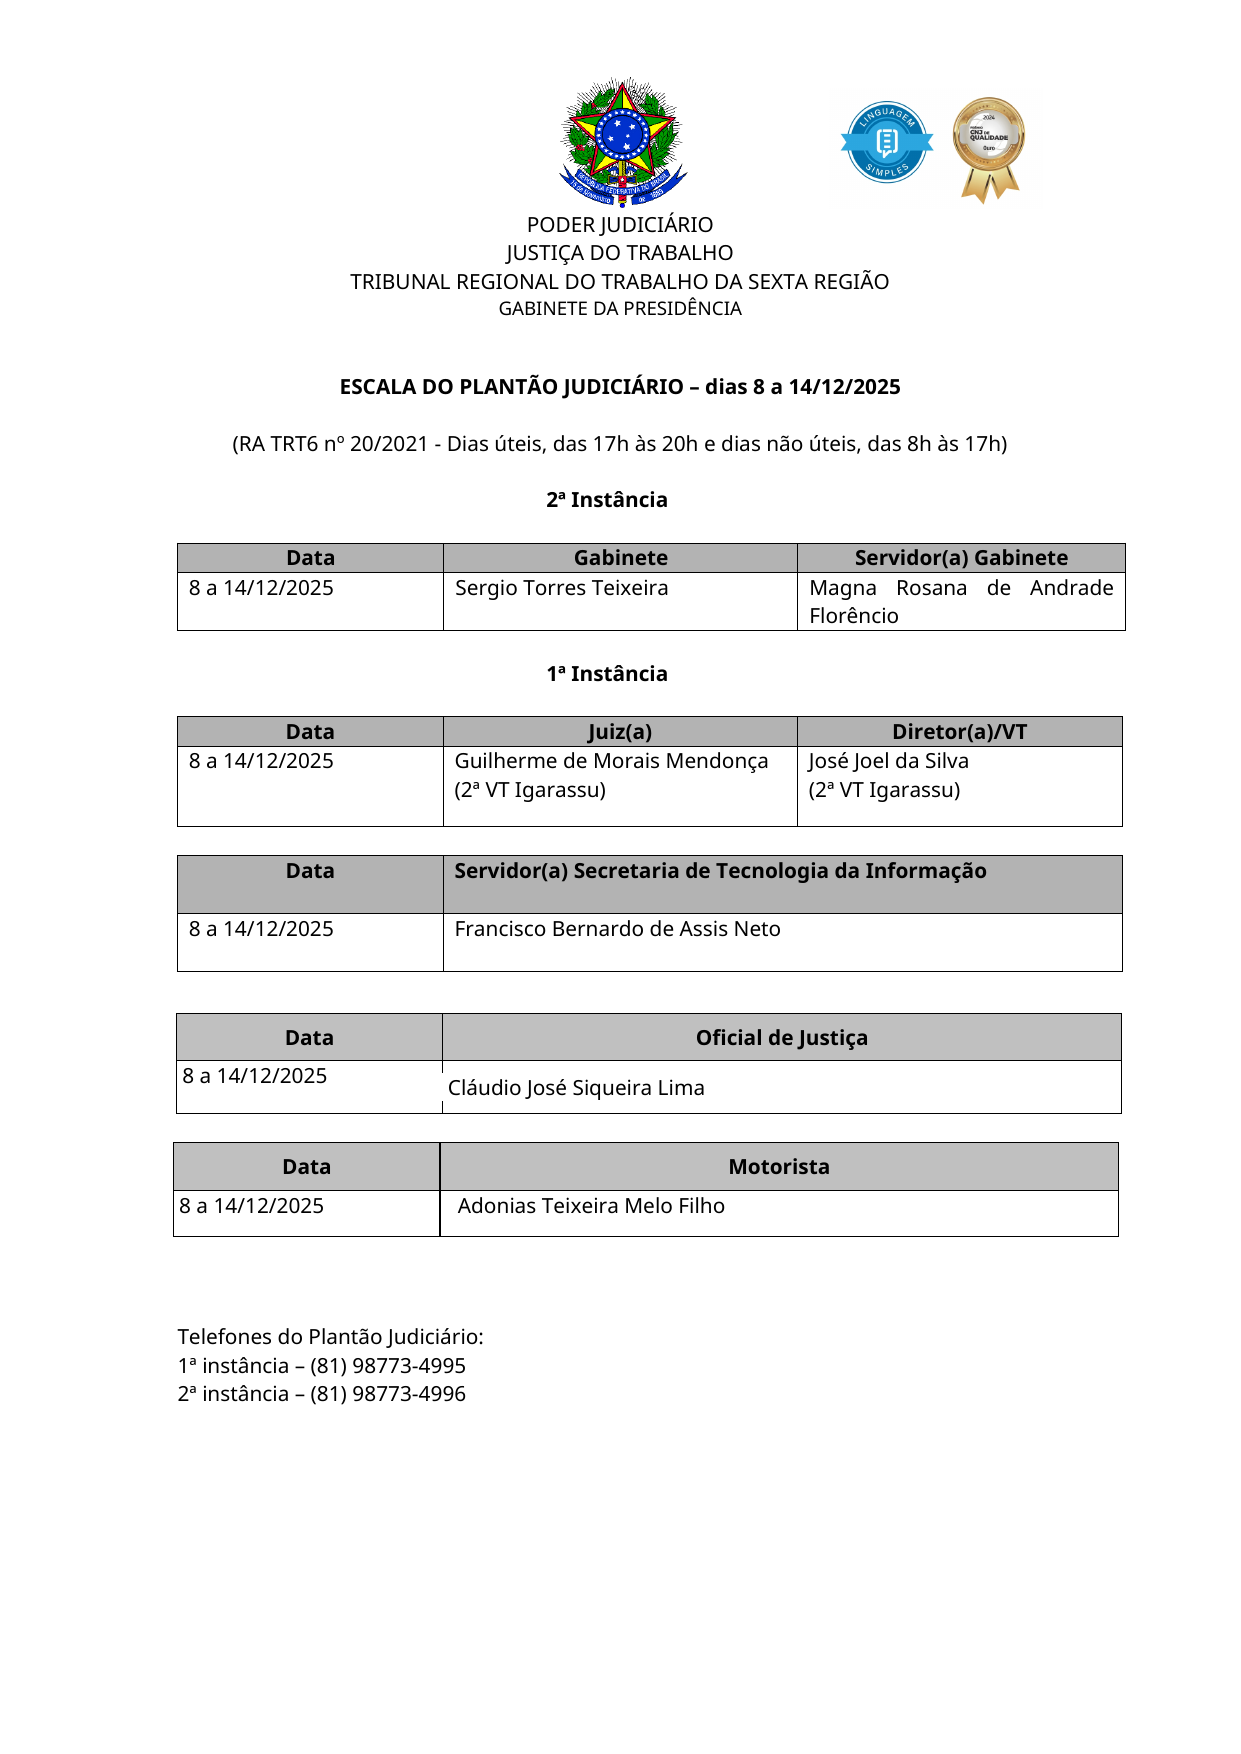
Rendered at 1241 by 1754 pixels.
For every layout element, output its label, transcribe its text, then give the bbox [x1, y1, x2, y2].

table_header Juiz(a) [444, 717, 797, 746]
table_header Motorista [441, 1143, 1118, 1190]
table_header Servidor(a) Secretaria de Tecnologia da Informação [444, 856, 1122, 913]
picture [828, 87, 1044, 210]
table_header Data [178, 717, 443, 746]
table_cell Francisco Bernardo de Assis Neto [444, 914, 1122, 971]
table_cell Sergio Torres Teixeira [444, 573, 797, 630]
text 2ª Instância [365, 486, 1063, 514]
table_cell 8 a 14/12/2025 [178, 573, 443, 630]
table_cell 8 a 14/12/2025 [178, 747, 443, 826]
table_cell Cláudio José Siqueira Lima [443, 1061, 1121, 1113]
table_cell 8 a 14/12/2025 [178, 914, 443, 971]
table_header Servidor(a) Gabinete [798, 544, 1125, 572]
table_cell Magna Rosana de Andrade Florêncio [798, 573, 1125, 630]
table_cell Guilherme de Morais Mendonça (2ª VT Igarassu) [444, 747, 797, 826]
table_cell 8 a 14/12/2025 [177, 1061, 442, 1113]
text ESCALA DO PLANTÃO JUDICIÁRIO – dias 8 a 14/12/2025 [177, 372, 1063, 400]
text 2ª instância – (81) 98773-4996 [177, 1379, 1063, 1408]
table_header Data [178, 544, 443, 572]
table_header Data [174, 1143, 439, 1190]
table_cell Adonias Teixeira Melo Filho [441, 1191, 1118, 1236]
table_cell 8 a 14/12/2025 [174, 1191, 439, 1236]
table_header Gabinete [444, 544, 797, 572]
text Telefones do Plantão Judiciário: [177, 1322, 1063, 1351]
picture [552, 73, 690, 210]
table_cell José Joel da Silva (2ª VT Igarassu) [798, 747, 1122, 826]
text 1ª instância – (81) 98773-4995 [177, 1351, 1063, 1379]
table_header Data [177, 1014, 442, 1060]
text (RA TRT6 nº 20/2021 - Dias úteis, das 17h às 20h e dias não úteis, das 8h às 17h) [177, 429, 1063, 457]
table_header Data [178, 856, 443, 913]
text 1ª Instância [365, 659, 1063, 688]
table_header Oficial de Justiça [443, 1014, 1121, 1060]
table_header Diretor(a)/VT [798, 717, 1122, 746]
